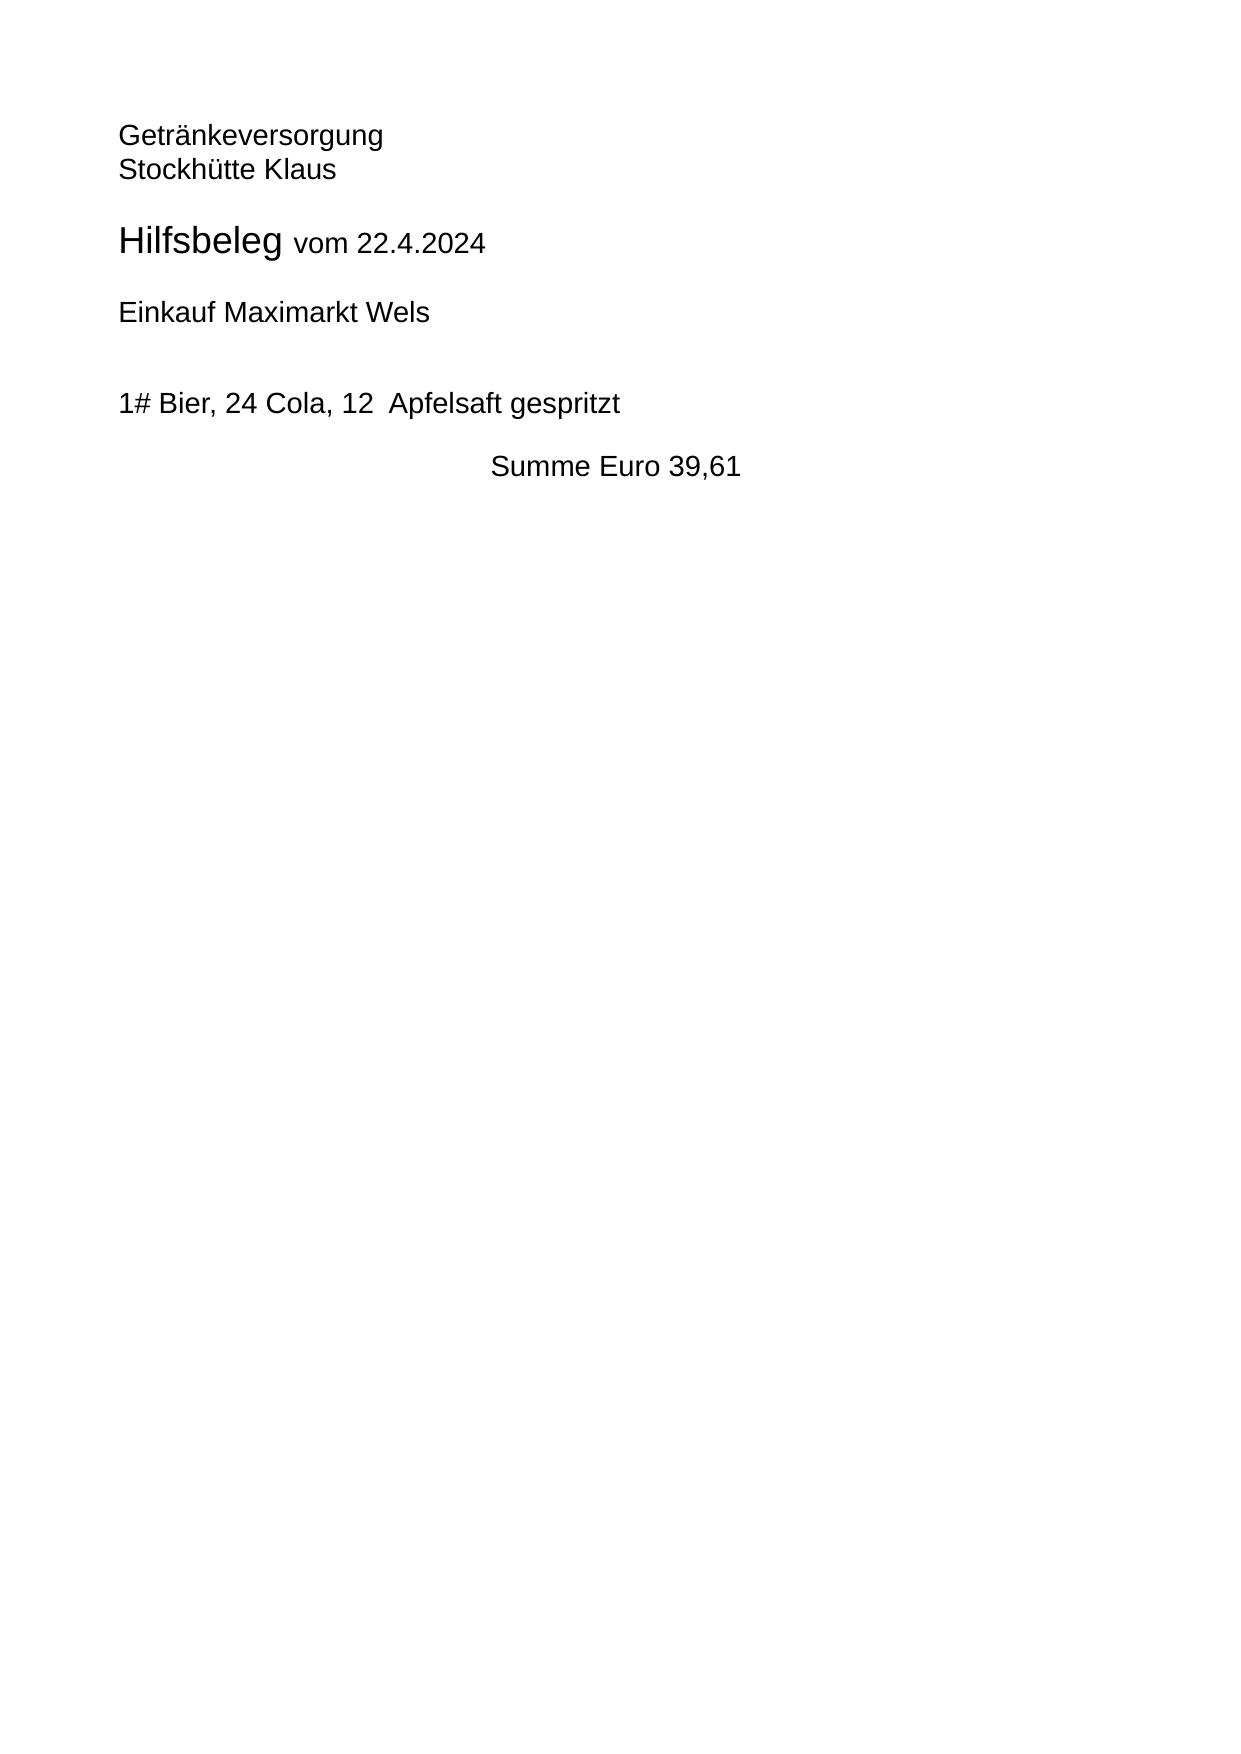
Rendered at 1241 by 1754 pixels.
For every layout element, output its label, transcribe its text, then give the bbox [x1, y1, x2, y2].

text Summe Euro 39,61 [118, 449, 1122, 482]
text Getränkeversorgung [118, 118, 1122, 152]
text Stockhütte Klaus [118, 152, 1122, 185]
text Einkauf Maximarkt Wels [118, 295, 1122, 329]
text 1# Bier, 24 Cola, 12 Apfelsaft gespritzt [118, 386, 1122, 420]
text Hilfsbeleg vom 22.4.2024 [118, 219, 1122, 262]
